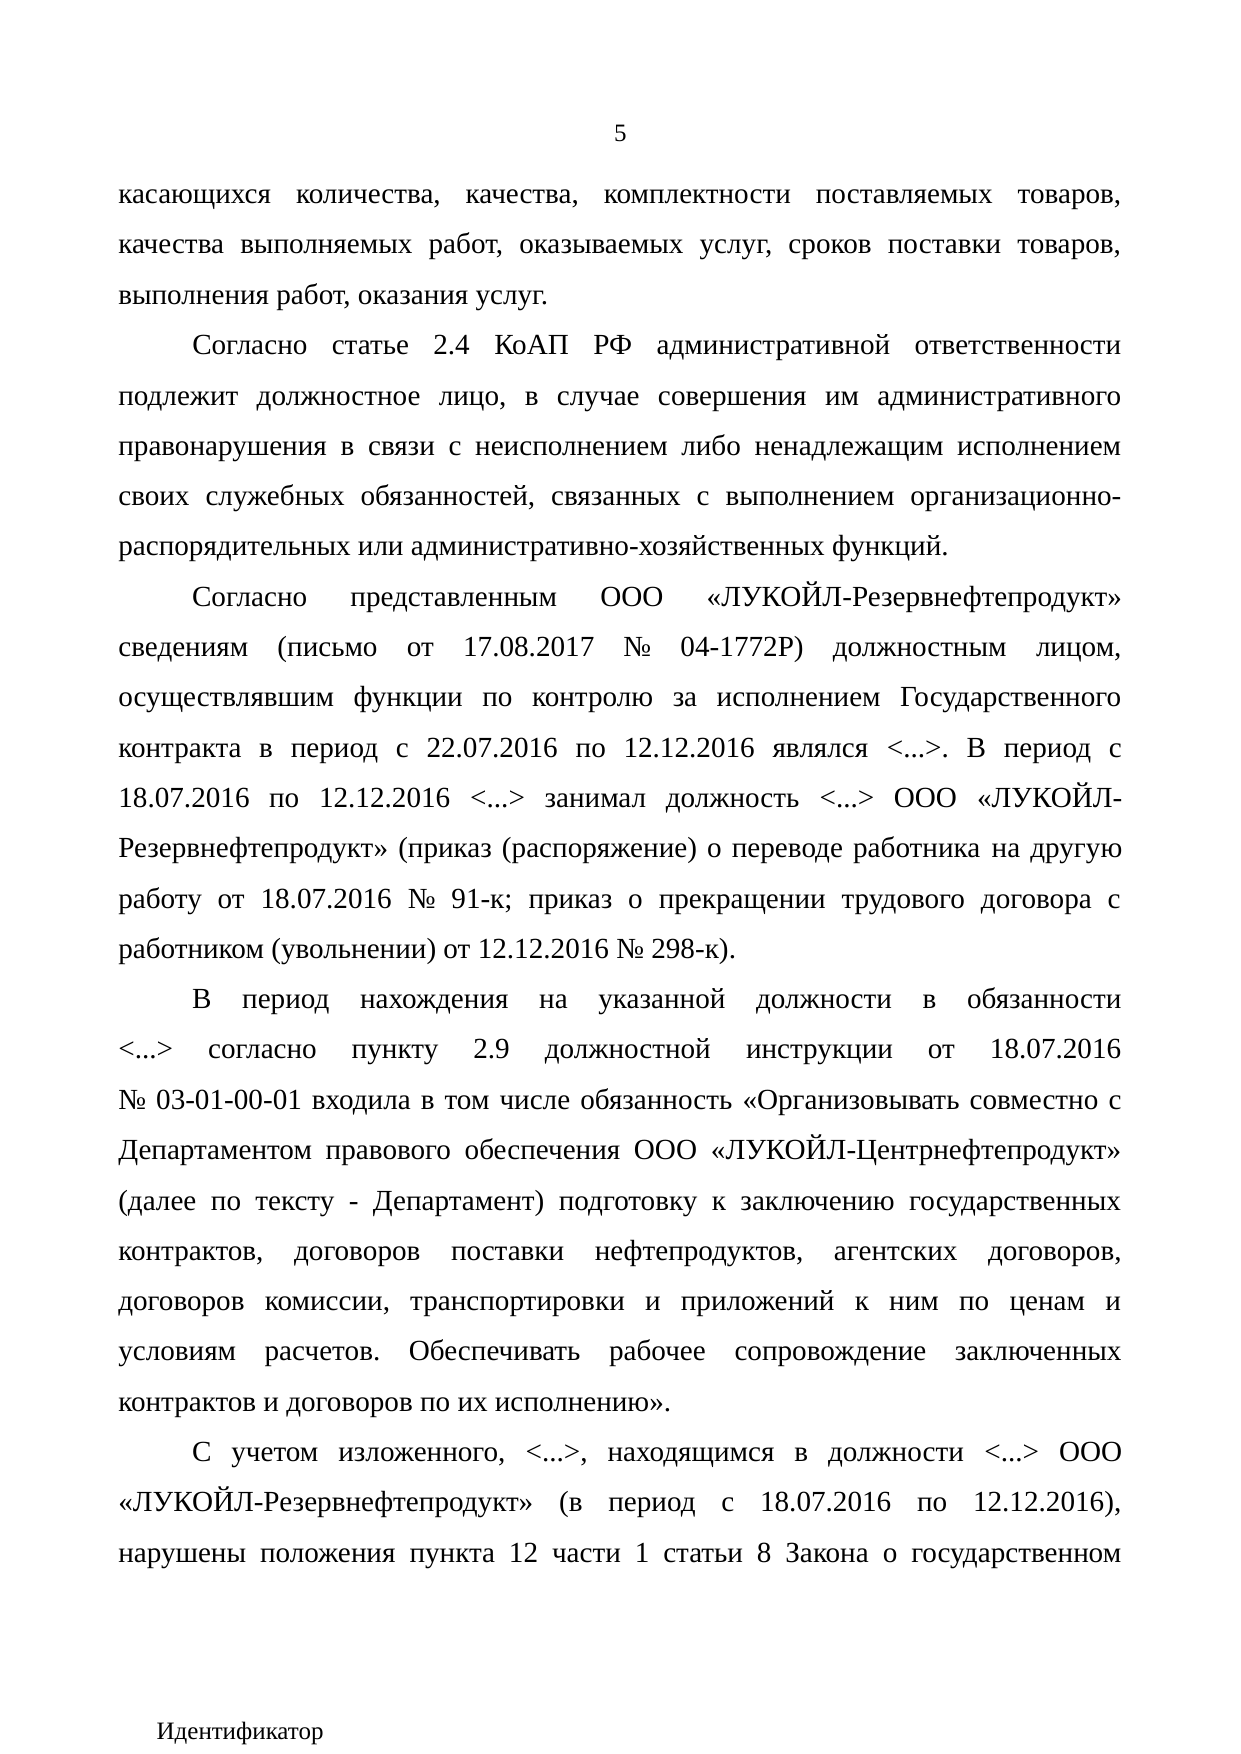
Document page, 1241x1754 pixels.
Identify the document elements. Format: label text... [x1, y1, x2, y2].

text касающихся количества, качества, комплектности поставляемых товаров, качества выполняемых работ, оказываемых услуг, сроков поставки товаров, выполнения работ, оказания услуг. [118, 176, 1122, 311]
text В период нахождения на указанной должности в обязанности <...> согласно пункту 2.9 должностной инструкции от 18.07.2016 № 03-01-00-01 входила в том числе обязанность «Организовывать совместно с Департаментом правового обеспечения ООО «ЛУКОЙЛ-Центрнефтепродукт» (далее по тексту - Департамент) подготовку к заключению государственных контрактов, договоров поставки нефтепродуктов, агентских договоров, договоров комиссии, транспортировки и приложений к ним по ценам и условиям расчетов. Обеспечивать рабочее сопровождение заключенных контрактов и договоров по их исполнению». [118, 981, 1122, 1417]
text С учетом изложенного, <...>, находящимся в должности <...> ООО «ЛУКОЙЛ-Резервнефтепродукт» (в период с 18.07.2016 по 12.12.2016), нарушены положения пункта 12 части 1 статьи 8 Закона о государственном [118, 1434, 1122, 1568]
text Согласно статье 2.4 КоАП РФ административной ответственности подлежит должностное лицо, в случае совершения им административного правонарушения в связи с неисполнением либо ненадлежащим исполнением своих служебных обязанностей, связанных с выполнением организационно-распорядительных или административно-хозяйственных функций. [118, 327, 1122, 562]
text Согласно представленным ООО «ЛУКОЙЛ-Резервнефтепродукт» сведениям (письмо от 17.08.2017 № 04-1772Р) должностным лицом, осуществлявшим функции по контролю за исполнением Государственного контракта в период с 22.07.2016 по 12.12.2016 являлся <...>. В период с 18.07.2016 по 12.12.2016 <...> занимал должность <...> ООО «ЛУКОЙЛ-Резервнефтепродукт» (приказ (распоряжение) о переводе работника на другую работу от 18.07.2016 № 91-к; приказ о прекращении трудового договора с работником (увольнении) от 12.12.2016 № 298-к). [118, 579, 1122, 964]
